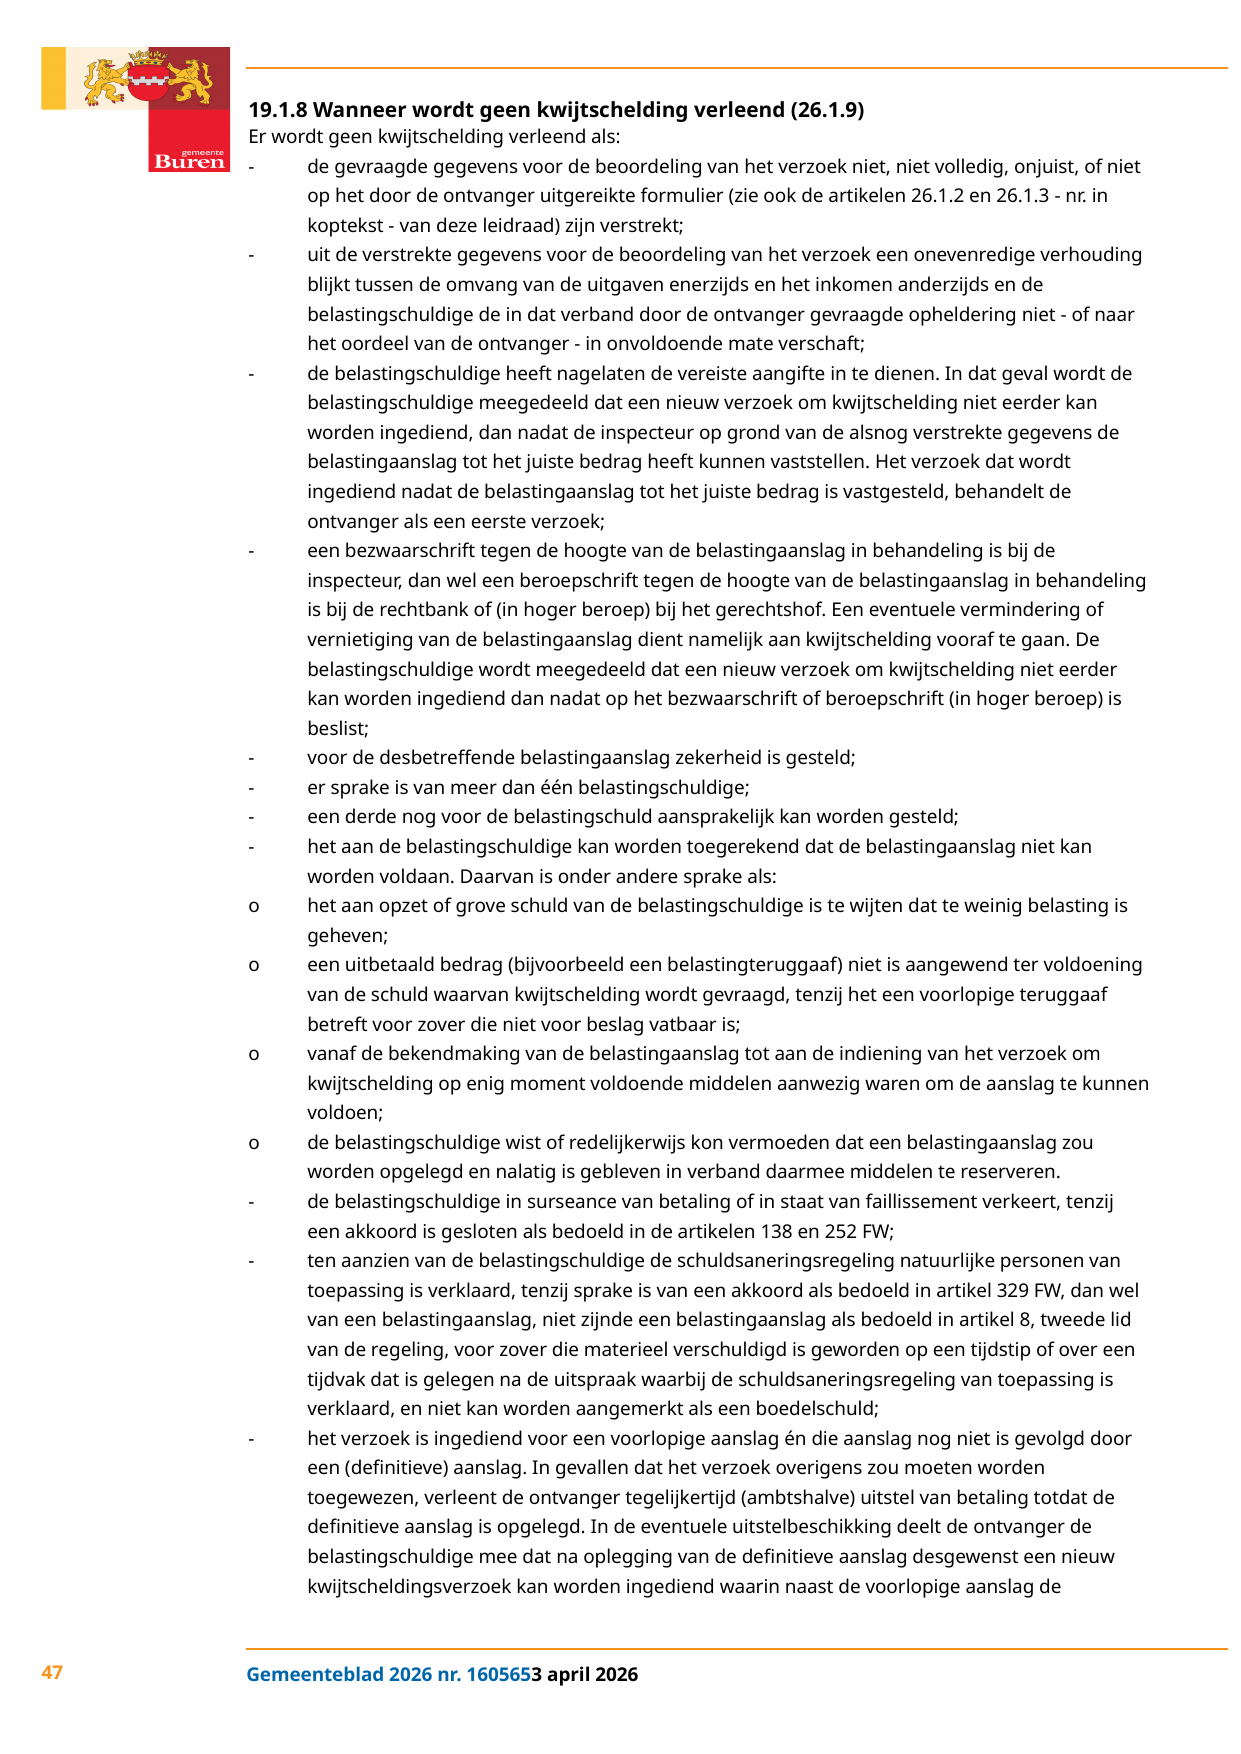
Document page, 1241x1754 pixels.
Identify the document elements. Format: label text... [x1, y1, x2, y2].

list het aan opzet of grove schuld van de belastingschuldige is te wijten dat te weinig belasting is geheven; [248, 892, 1152, 948]
picture [41, 47, 231, 172]
list een derde nog voor de belastingschuld aansprakelijk kan worden gesteld; [248, 804, 1152, 829]
list de belastingschuldige wist of redelijkerwijs kon vermoeden dat een belastingaanslag zou worden opgelegd en nalatig is gebleven in verband daarmee middelen te reserveren. [248, 1129, 1152, 1184]
list vanaf de bekendmaking van de belastingaanslag tot aan de indiening van het verzoek om kwijtschelding op enig moment voldoende middelen aanwezig waren om de aanslag te kunnen voldoen; [248, 1040, 1152, 1125]
list het verzoek is ingediend voor een voorlopige aanslag én die aanslag nog niet is gevolgd door een (definitieve) aanslag. In gevallen dat het verzoek overigens zou moeten worden toegewezen, verleent de ontvanger tegelijkertijd (ambtshalve) uitstel van betaling totdat de definitieve aanslag is opgelegd. In de eventuele uitstelbeschikking deelt de ontvanger de belastingschuldige mee dat na oplegging van de definitieve aanslag desgewenst een nieuw kwijtscheldingsverzoek kan worden ingediend waarin naast de voorlopige aanslag de [248, 1425, 1152, 1598]
list de belastingschuldige heeft nagelaten de vereiste aangifte in te dienen. In dat geval wordt de belastingschuldige meegedeeld dat een nieuw verzoek om kwijtschelding niet eerder kan worden ingediend, dan nadat de inspecteur op grond van de alsnog verstrekte gegevens de belastingaanslag tot het juiste bedrag heeft kunnen vaststellen. Het verzoek dat wordt ingediend nadat de belastingaanslag tot het juiste bedrag is vastgesteld, behandelt de ontvanger als een eerste verzoek; [248, 360, 1152, 533]
list er sprake is van meer dan één belastingschuldige; [248, 774, 1152, 800]
list voor de desbetreffende belastingaanslag zekerheid is gesteld; [248, 744, 1152, 770]
list een uitbetaald bedrag (bijvoorbeeld een belastingteruggaaf) niet is aangewend ter voldoening van de schuld waarvan kwijtschelding wordt gevraagd, tenzij het een voorlopige teruggaaf betreft voor zover die niet voor beslag vatbaar is; [248, 952, 1152, 1036]
list uit de verstrekte gegevens voor de beoordeling van het verzoek een onevenredige verhouding blijkt tussen de omvang van de uitgaven enerzijds en het inkomen anderzijds en de belastingschuldige de in dat verband door de ontvanger gevraagde opheldering niet - of naar het oordeel van de ontvanger - in onvoldoende mate verschaft; [248, 242, 1152, 356]
text Er wordt geen kwijtschelding verleend als: [248, 123, 1152, 149]
list een bezwaarschrift tegen de hoogte van de belastingaanslag in behandeling is bij de inspecteur, dan wel een beroepschrift tegen de hoogte van de belastingaanslag in behandeling is bij de rechtbank of (in hoger beroep) bij het gerechtshof. Een eventuele vermindering of vernietiging van de belastingaanslag dient namelijk aan kwijtschelding vooraf te gaan. De belastingschuldige wordt meegedeeld dat een nieuw verzoek om kwijtschelding niet eerder kan worden ingediend dan nadat op het bezwaarschrift of beroepschrift (in hoger beroep) is beslist; [248, 537, 1152, 741]
list de gevraagde gegevens voor de beoordeling van het verzoek niet, niet volledig, onjuist, of niet op het door de ontvanger uitgereikte formulier (zie ook de artikelen 26.1.2 en 26.1.3 - nr. in koptekst - van deze leidraad) zijn verstrekt; [248, 153, 1152, 238]
list ten aanzien van de belastingschuldige de schuldsaneringsregeling natuurlijke personen van toepassing is verklaard, tenzij sprake is van een akkoord als bedoeld in artikel 329 FW, dan wel van een belastingaanslag, niet zijnde een belastingaanslag als bedoeld in artikel 8, tweede lid van de regeling, voor zover die materieel verschuldigd is geworden op een tijdstip of over een tijdvak dat is gelegen na de uitspraak waarbij de schuldsaneringsregeling van toepassing is verklaard, en niet kan worden aangemerkt als een boedelschuld; [248, 1247, 1152, 1421]
text 19.1.8 Wanneer wordt geen kwijtschelding verleend (26.1.9) [248, 95, 1152, 123]
list het aan de belastingschuldige kan worden toegerekend dat de belastingaanslag niet kan worden voldaan. Daarvan is onder andere sprake als: [248, 833, 1152, 888]
list de belastingschuldige in surseance van betaling of in staat van faillissement verkeert, tenzij een akkoord is gesloten als bedoeld in de artikelen 138 en 252 FW; [248, 1188, 1152, 1243]
